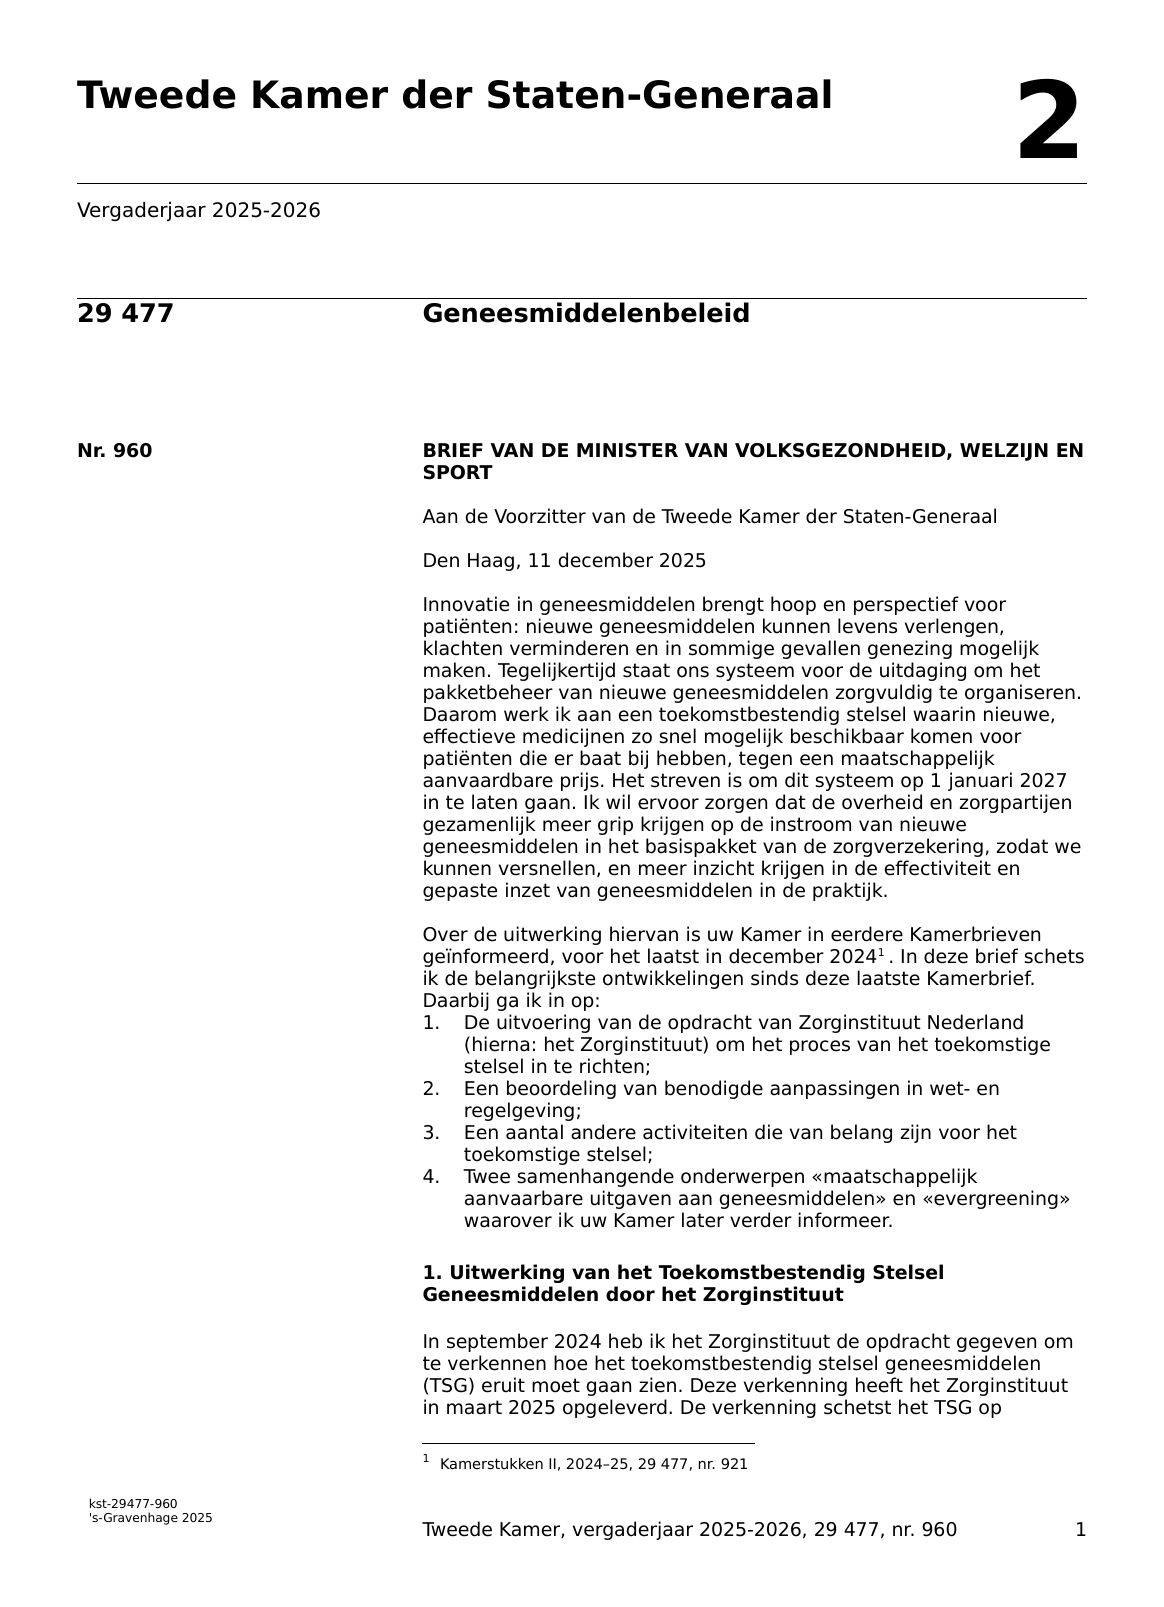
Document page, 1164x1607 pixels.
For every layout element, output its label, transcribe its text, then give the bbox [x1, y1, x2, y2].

text Innovatie in geneesmiddelen brengt hoop en perspectief voor patiënten: nieuwe geneesmiddelen kunnen levens verlengen, klachten verminderen en in sommige gevallen genezing mogelijk maken. Tegelijkertijd staat ons systeem voor de uitdaging om het pakketbeheer van nieuwe geneesmiddelen zorgvuldig te organiseren. Daarom werk ik aan een toekomstbestendig stelsel waarin nieuwe, effectieve medicijnen zo snel mogelijk beschikbaar komen voor patiënten die er baat bij hebben, tegen een maatschappelijk aanvaardbare prijs. Het streven is om dit systeem op 1 januari 2027 in te laten gaan. Ik wil ervoor zorgen dat de overheid en zorgpartijen gezamenlijk meer grip krijgen op de instroom van nieuwe geneesmiddelen in het basispakket van de zorgverzekering, zodat we kunnen versnellen, en meer inzicht krijgen in de effectiviteit en gepaste inzet van geneesmiddelen in de praktijk. [422, 594, 1087, 902]
subtitle 1. Uitwerking van het Toekomstbestendig Stelsel Geneesmiddelen door het Zorginstituut [422, 1262, 1087, 1306]
table_header Tweede Kamer der Staten-Generaal [77, 59, 886, 183]
text Aan de Voorzitter van de Tweede Kamer der Staten-Generaal [422, 506, 1087, 528]
text In september 2024 heb ik het Zorginstituut de opdracht gegeven om te verkennen hoe het toekomstbestendig stelsel geneesmiddelen (TSG) eruit moet gaan zien. Deze verkenning heeft het Zorginstituut in maart 2025 opgeleverd. De verkenning schetst het TSG op [422, 1331, 1087, 1419]
text 1. De uitvoering van de opdracht van Zorginstituut Nederland (hierna: het Zorginstituut) om het proces van het toekomstige stelsel in te richten; [422, 1012, 1087, 1078]
text 3. Een aantal andere activiteiten die van belang zijn voor het toekomstige stelsel; [422, 1122, 1087, 1166]
table_header 2 [886, 59, 1087, 183]
subtitle Nr. 960 BRIEF VAN DE MINISTER VAN VOLKSGEZONDHEID, WELZIJN EN SPORT [77, 440, 1087, 484]
text Den Haag, 11 december 2025 [422, 550, 1087, 572]
subtitle 29 477 Geneesmiddelenbeleid [77, 299, 1087, 329]
table_cell Vergaderjaar 2025-2026 [77, 184, 1087, 298]
text 2. Een beoordeling van benodigde aanpassingen in wet- en regelgeving; [422, 1078, 1087, 1122]
text 's-Gravenhage 2025 [88, 1511, 323, 1525]
text kst-29477-960 [88, 1497, 323, 1511]
text Over de uitwerking hiervan is uw Kamer in eerdere Kamerbrieven geïnformeerd, voor het laatst in december 2024. In deze brief schets ik de belangrijkste ontwikkelingen sinds deze laatste Kamerbrief. Daarbij ga ik in op: [422, 924, 1087, 1012]
text 4. Twee samenhangende onderwerpen «maatschappelijk aanvaarbare uitgaven aan geneesmiddelen» en «evergreening» waarover ik uw Kamer later verder informeer. [422, 1166, 1087, 1232]
text Kamerstukken II, 2024–25, 29 477, nr. 921 [422, 1452, 1087, 1474]
